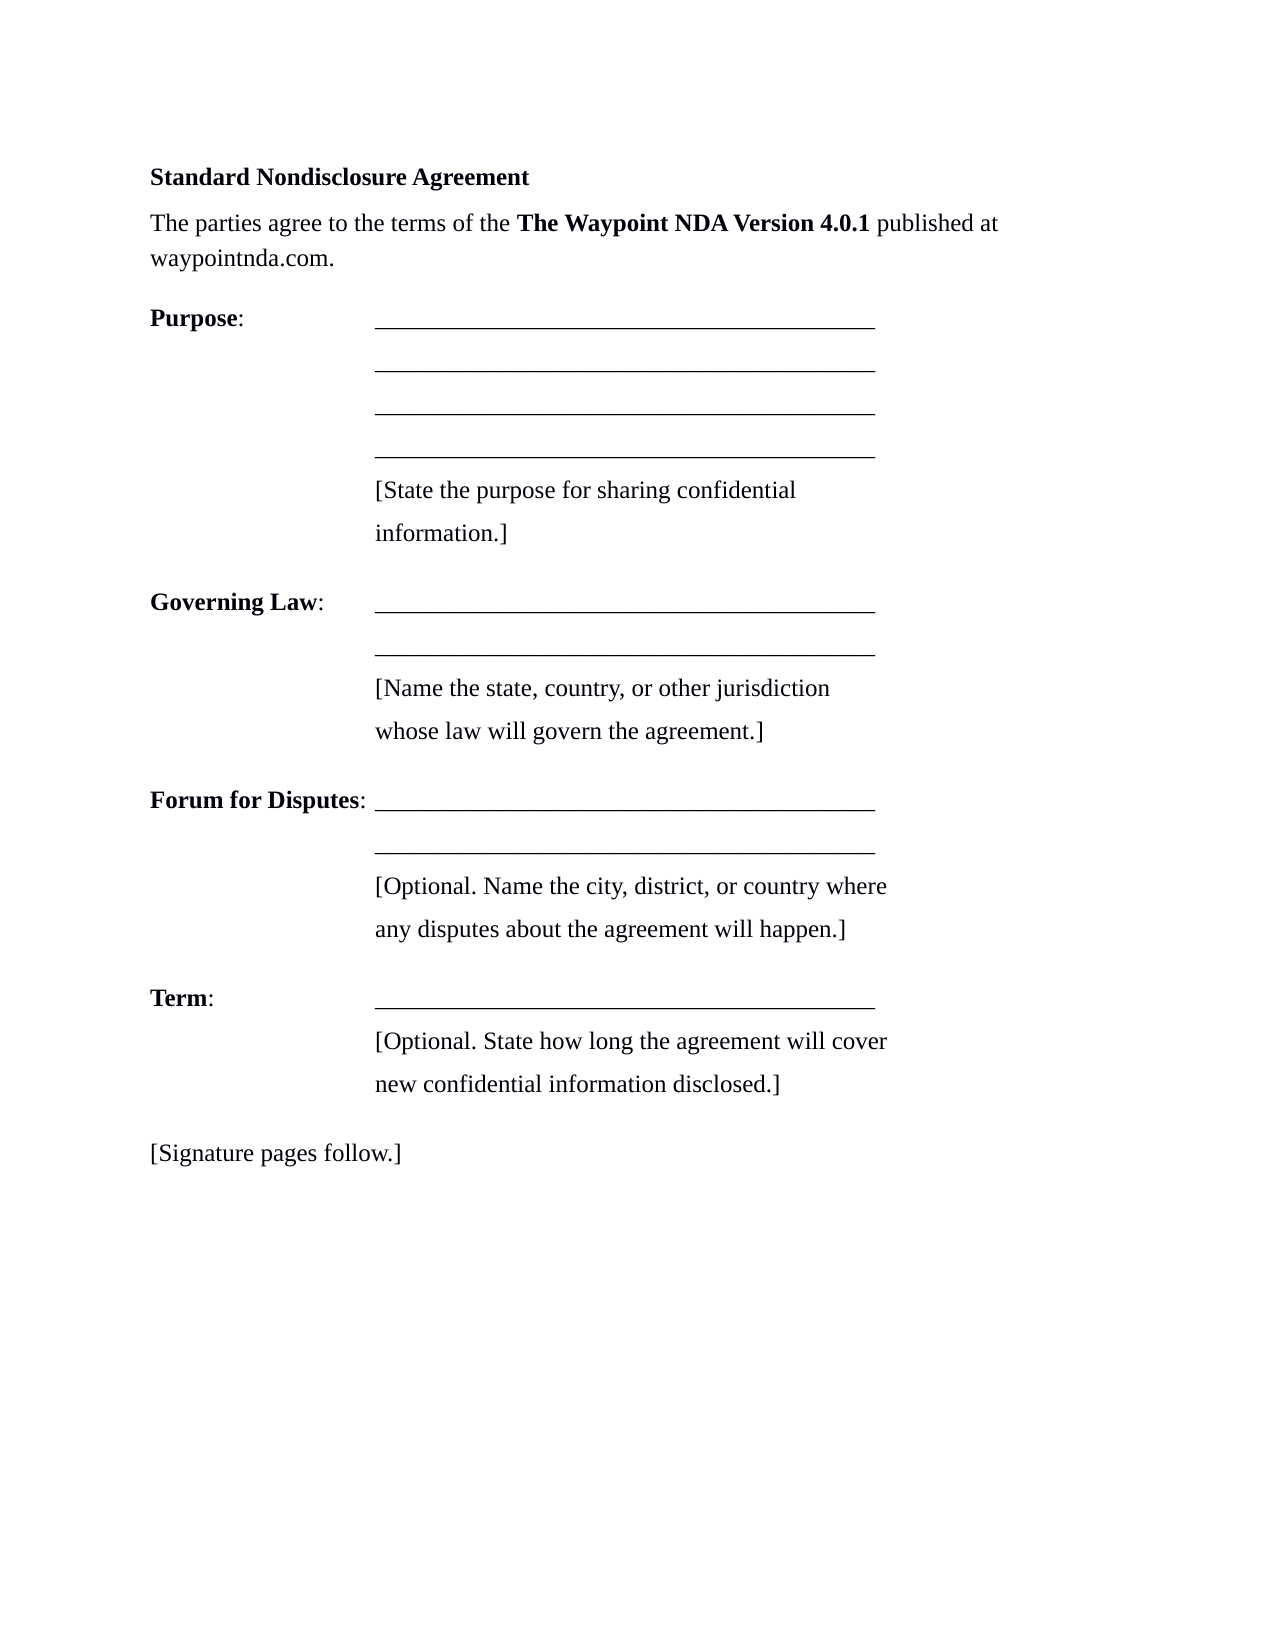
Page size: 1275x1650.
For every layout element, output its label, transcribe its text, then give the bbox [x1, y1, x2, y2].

text Standard Nondisclosure Agreement [150, 162, 1125, 191]
text The parties agree to the terms of the The Waypoint NDA Version 4.0.1 published at waypointnda.com. [150, 208, 1125, 272]
text Governing Law: ________________________________________ ________________________________________ [Name the state, country, or other jurisdiction whose law will govern the agreement.] [150, 587, 900, 745]
text Term: ________________________________________ [Optional. State how long the agreement will cover new confidential information disclosed.] [150, 983, 900, 1098]
text Forum for Disputes: ________________________________________ ________________________________________ [Optional. Name the city, district, or country where any disputes about the agreement will happen.] [150, 785, 900, 943]
text [Signature pages follow.] [150, 1138, 1125, 1166]
text Purpose: ________________________________________ ________________________________________ ________________________________________ ________________________________________ [State the purpose for sharing confidential information.] [150, 303, 900, 547]
